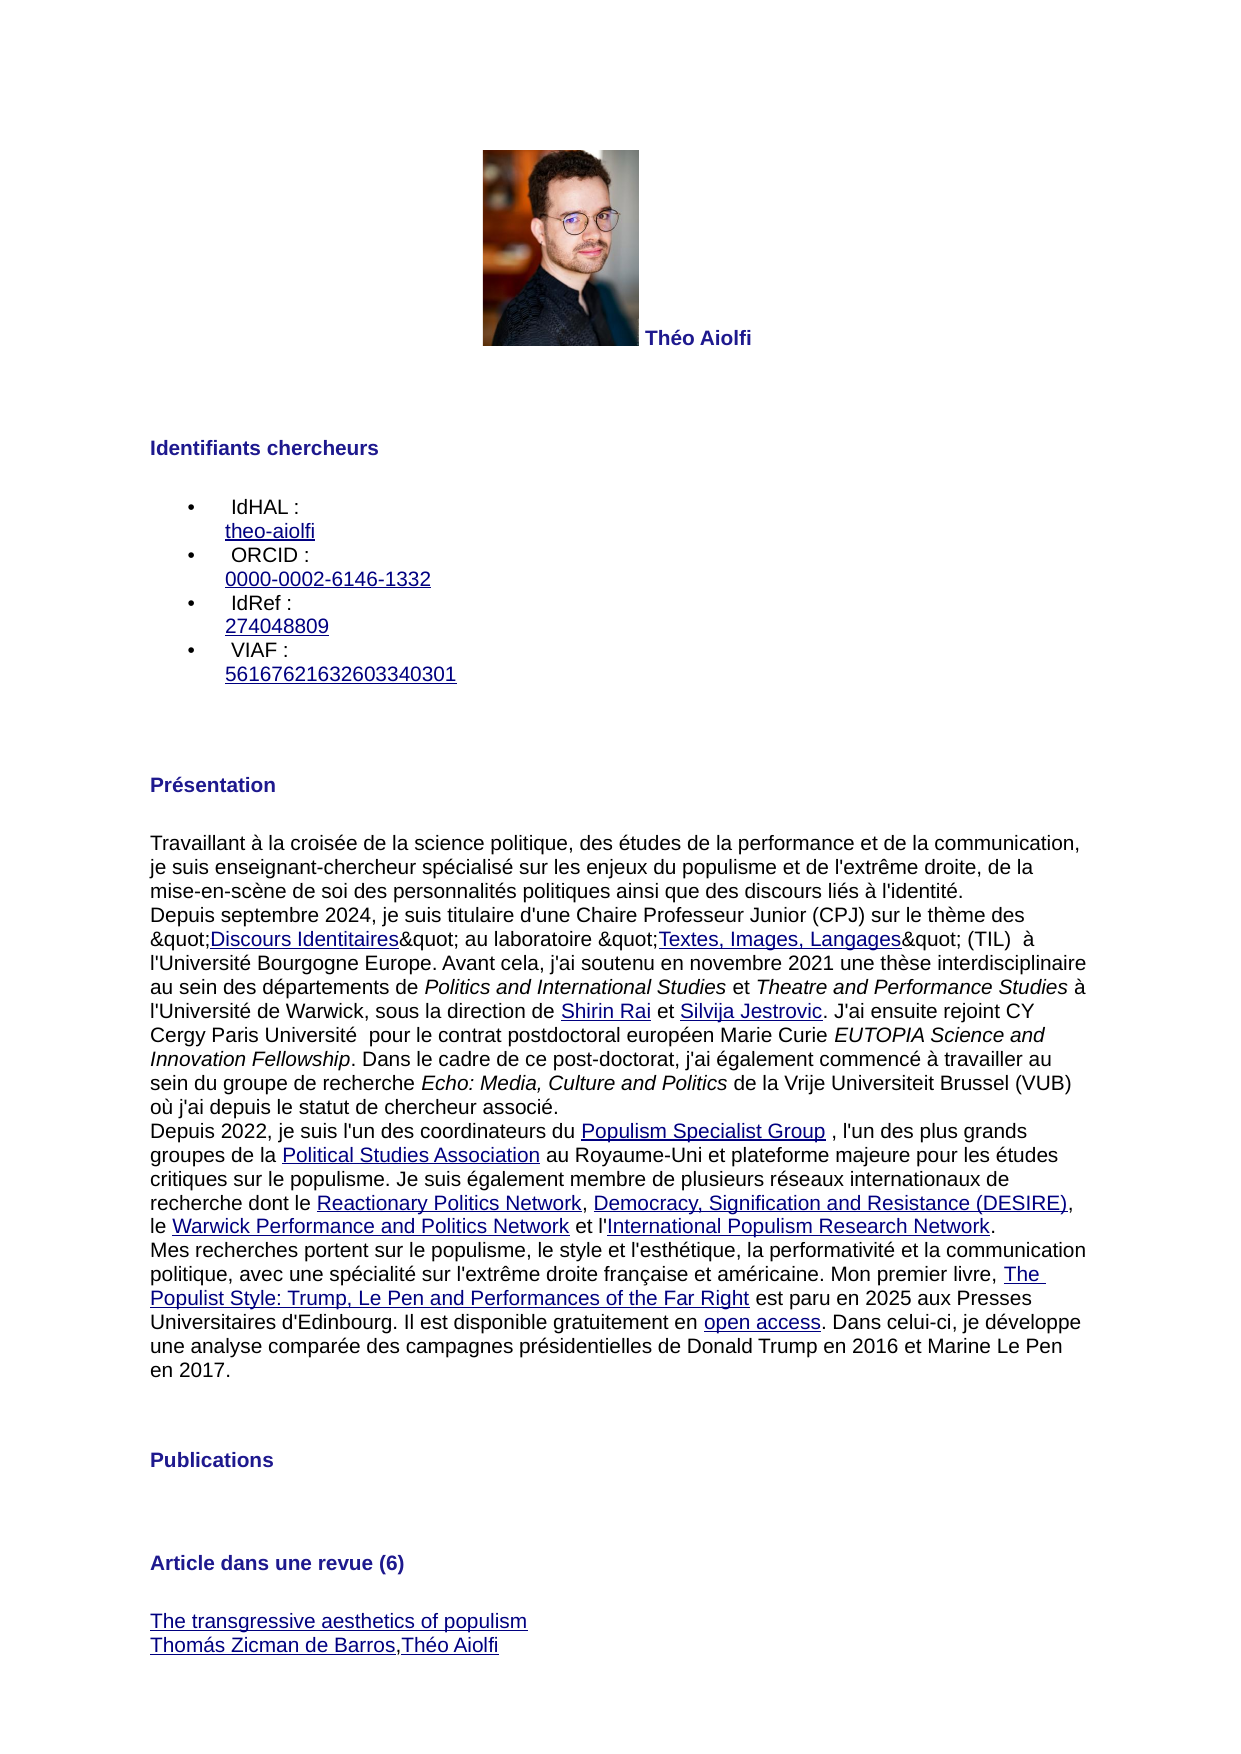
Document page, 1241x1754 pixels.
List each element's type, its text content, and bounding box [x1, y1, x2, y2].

text Depuis septembre 2024, je suis titulaire d'une Chaire Professeur Junior (CPJ) sur le thème des &quot;Discours Identitaires&quot; au laboratoire &quot;Textes, Images, Langages&quot; (TIL) à l'Université Bourgogne Europe. Avant cela, j'ai soutenu en novembre 2021 une thèse interdisciplinaire au sein des départements de Politics and International Studies et Theatre and Performance Studies à l'Université de Warwick, sous la direction de Shirin Rai et Silvija Jestrovic. J'ai ensuite rejoint CY Cergy Paris Université pour le contrat postdoctoral européen Marie Curie EUTOPIA Science and Innovation Fellowship. Dans le cadre de ce post-doctorat, j'ai également commencé à travailler au sein du groupe de recherche Echo: Media, Culture and Politics de la Vrije Universiteit Brussel (VUB) où j'ai depuis le statut de chercheur associé. [150, 903, 1090, 1118]
list 56167621632603340301 [187, 662, 1090, 686]
list IdRef : [187, 590, 1090, 614]
list VIAF : [187, 638, 1090, 662]
text Travaillant à la croisée de la science politique, des études de la performance et de la communication, je suis enseignant-chercheur spécialisé sur les enjeux du populisme et de l'extrême droite, de la mise-en-scène de soi des personnalités politiques ainsi que des discours liés à l'identité. [150, 831, 1090, 903]
list ORCID : [187, 542, 1090, 566]
text Depuis 2022, je suis l'un des coordinateurs du Populism Specialist Group , l'un des plus grands groupes de la Political Studies Association au Royaume-Uni et plateforme majeure pour les études critiques sur le populisme. Je suis également membre de plusieurs réseaux internationaux de recherche dont le Reactionary Politics Network, Democracy, Signification and Resistance (DESIRE), le Warwick Performance and Politics Network et l'International Populism Research Network. [150, 1118, 1090, 1238]
list 274048809 [187, 614, 1090, 638]
list 0000-0002-6146-1332 [187, 566, 1090, 590]
subtitle Présentation [150, 773, 1090, 797]
subtitle Publications [150, 1448, 1090, 1472]
table_header The transgressive aesthetics of populism Thomás Zicman de Barros,Théo Aiolfi [150, 1609, 1090, 1657]
subtitle Identifiants chercheurs [150, 436, 1090, 460]
subtitle Article dans une revue (6) [150, 1551, 1090, 1575]
text Mes recherches portent sur le populisme, le style et l'esthétique, la performativité et la communication politique, avec une spécialité sur l'extrême droite française et américaine. Mon premier livre, The Populist Style: Trump, Le Pen and Performances of the Far Right est paru en 2025 aux Presses Universitaires d'Edinbourg. Il est disponible gratuitement en open access. Dans celui-ci, je développe une analyse comparée des campagnes présidentielles de Donald Trump en 2016 et Marine Le Pen en 2017. [150, 1238, 1090, 1382]
subtitle Théo Aiolfi [150, 150, 1090, 350]
list IdHAL : [187, 494, 1090, 518]
list theo-aiolfi [187, 518, 1090, 542]
picture [482, 150, 639, 346]
